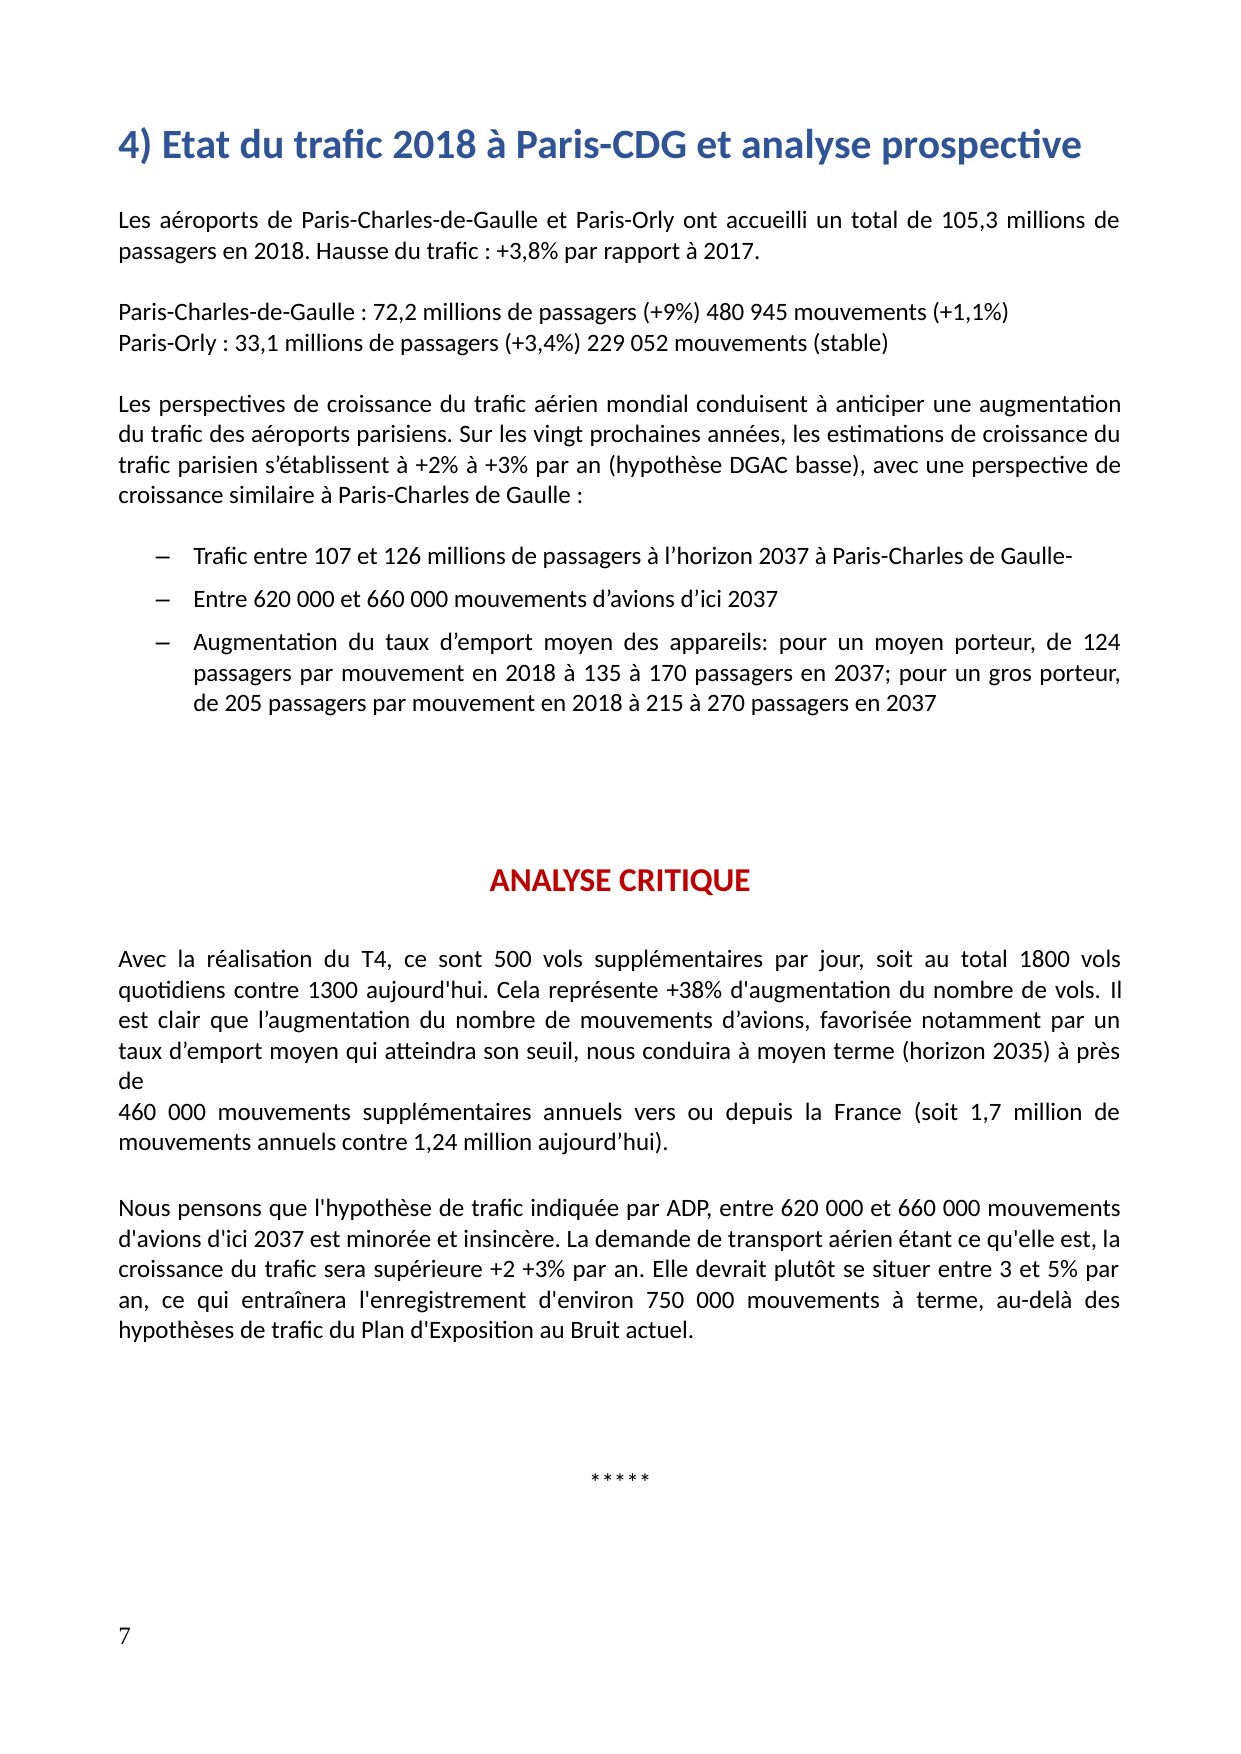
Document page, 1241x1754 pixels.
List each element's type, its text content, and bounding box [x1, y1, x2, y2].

text Avec la réalisation du T4, ce sont 500 vols supplémentaires par jour, soit au total 1800 vols quotidiens contre 1300 aujourd'hui. Cela représente +38% d'augmentation du nombre de vols. Il est clair que l’augmentation du nombre de mouvements d’avions, favorisée notamment par un taux d’emport moyen qui atteindra son seuil, nous conduira à moyen terme (horizon 2035) à près de [118, 943, 1122, 1096]
text Les perspectives de croissance du trafic aérien mondial conduisent à anticiper une augmentation du trafic des aéroports parisiens. Sur les vingt prochaines années, les estimations de croissance du trafic parisien s’établissent à +2% à +3% par an (hypothèse DGAC basse), avec une perspective de croissance similaire à Paris-Charles de Gaulle : [118, 388, 1122, 510]
text 4) Etat du trafic 2018 à Paris-CDG et analyse prospective [118, 118, 1122, 169]
list Trafic entre 107 et 126 millions de passagers à l’horizon 2037 à Paris-Charles de Gaulle- [156, 540, 1122, 571]
text Paris-Orly : 33,1 millions de passagers (+3,4%) 229 052 mouvements (stable) [118, 327, 1122, 357]
text Les aéroports de Paris-Charles-de-Gaulle et Paris-Orly ont accueilli un total de 105,3 millions de passagers en 2018. Hausse du trafic : +3,8% par rapport à 2017. [118, 204, 1122, 266]
text ***** [118, 1467, 1122, 1498]
text 460 000 mouvements supplémentaires annuels vers ou depuis la France (soit 1,7 million de mouvements annuels contre 1,24 million aujourd’hui). [118, 1096, 1122, 1157]
text Paris-Charles-de-Gaulle : 72,2 millions de passagers (+9%) 480 945 mouvements (+1,1%) [118, 296, 1122, 327]
list Entre 620 000 et 660 000 mouvements d’avions d’ici 2037 [156, 583, 1122, 614]
text ANALYSE CRITIQUE [118, 859, 1122, 900]
list Augmentation du taux d’emport moyen des appareils: pour un moyen porteur, de 124 passagers par mouvement en 2018 à 135 à 170 passagers en 2037; pour un gros porteur, de 205 passagers par mouvement en 2018 à 215 à 270 passagers en 2037 [156, 626, 1122, 718]
text Nous pensons que l'hypothèse de trafic indiquée par ADP, entre 620 000 et 660 000 mouvements d'avions d'ici 2037 est minorée et insincère. La demande de transport aérien étant ce qu'elle est, la croissance du trafic sera supérieure +2 +3% par an. Elle devrait plutôt se situer entre 3 et 5% par an, ce qui entraînera l'enregistrement d'environ 750 000 mouvements à terme, au-delà des hypothèses de trafic du Plan d'Exposition au Bruit actuel. [118, 1192, 1122, 1345]
